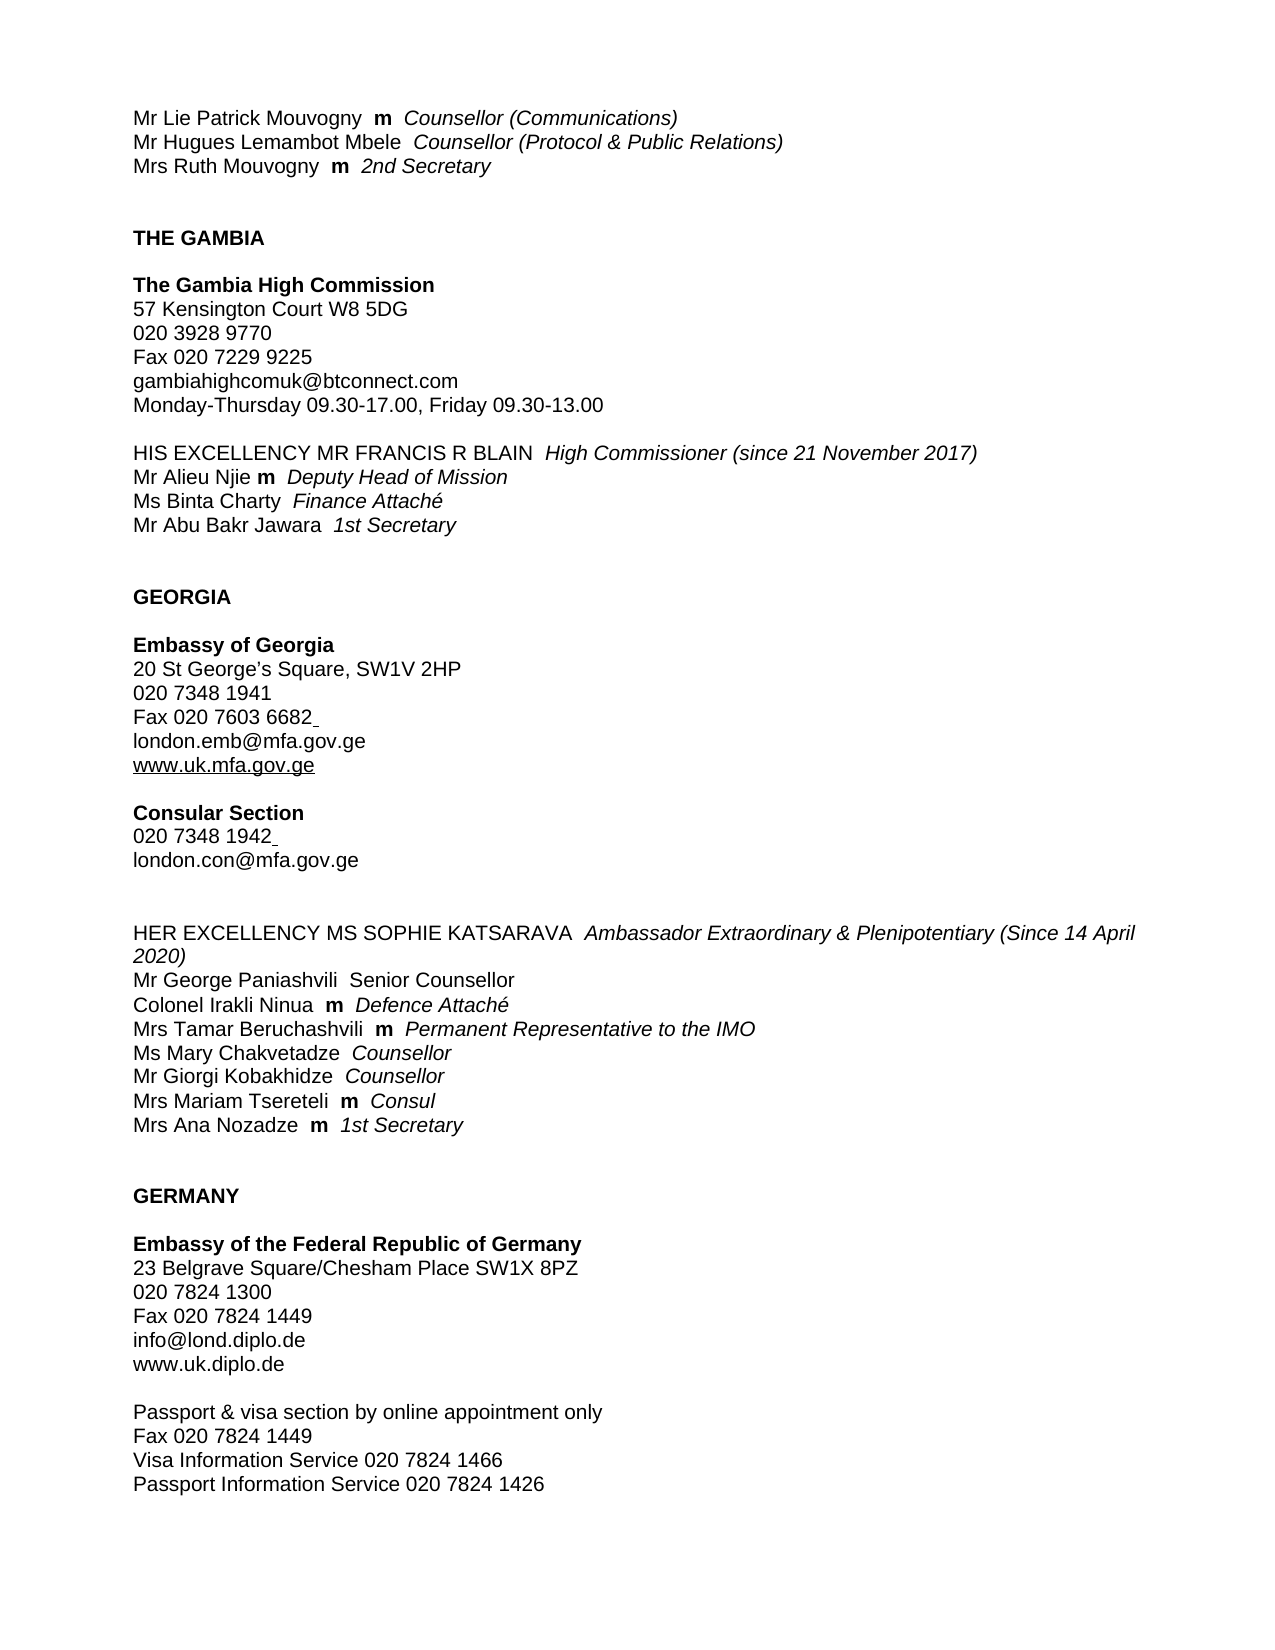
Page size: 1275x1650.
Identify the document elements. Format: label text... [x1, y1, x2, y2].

text Mr Lie Patrick Mouvogny m Counsellor (Communications) [133, 106, 1181, 129]
text GERMANY [133, 1184, 1181, 1208]
text Mr Alieu Njie m Deputy Head of Mission [133, 465, 1181, 489]
text Mr Giorgi Kobakhidze Counsellor [133, 1064, 1181, 1088]
text info@lond.diplo.de [133, 1328, 1181, 1352]
text 020 7348 1942 london.con@mfa.gov.ge [133, 824, 430, 872]
text 20 St George’s Square, SW1V 2HP [133, 657, 1181, 681]
text Mr Abu Bakr Jawara 1st Secretary [133, 513, 1181, 537]
text Passport & visa section by online appointment only [133, 1400, 1181, 1424]
text Mrs Mariam Tsereteli m Consul [133, 1088, 1181, 1112]
text HIS EXCELLENCY MR FRANCIS R BLAIN High Commissioner (since 21 November 2017) [133, 441, 1181, 465]
text Embassy of the Federal Republic of Germany [133, 1232, 1181, 1256]
text Passport Information Service 020 7824 1426 [133, 1472, 1181, 1496]
text Fax 020 7824 1449 [133, 1424, 1181, 1448]
text 57 Kensington Court W8 5DG [133, 297, 1181, 321]
text Fax 020 7603 6682 london.emb@mfa.gov.ge [133, 704, 434, 752]
subtitle GEORGIA [133, 585, 1181, 609]
text 020 7348 1941 [133, 681, 1181, 704]
text Mrs Tamar Beruchashvili m Permanent Representative to the IMO [133, 1016, 1181, 1040]
text THE GAMBIA [133, 225, 1181, 249]
text 23 Belgrave Square/Chesham Place SW1X 8PZ [133, 1256, 1181, 1280]
text Embassy of Georgia [133, 633, 1181, 657]
text www.uk.mfa.gov.ge [133, 752, 434, 776]
text Colonel Irakli Ninua m Defence Attaché [133, 992, 1181, 1016]
text Monday-Thursday 09.30-17.00, Friday 09.30-13.00 [133, 393, 1181, 417]
text The Gambia High Commission [133, 273, 1181, 297]
text Mrs Ana Nozadze m 1st Secretary [133, 1112, 1181, 1136]
text Visa Information Service 020 7824 1466 [133, 1448, 1181, 1472]
text Fax 020 7229 9225 [133, 345, 1181, 369]
text Mr Hugues Lemambot Mbele Counsellor (Protocol & Public Relations) [133, 129, 1181, 153]
text Ms Mary Chakvetadze Counsellor [133, 1040, 1181, 1064]
text 020 7824 1300 [133, 1280, 1181, 1304]
text HER EXCELLENCY MS SOPHIE KATSARAVA Ambassador Extraordinary & Plenipotentiary (Since 14 April 2020) [133, 920, 1181, 968]
text Fax 020 7824 1449 [133, 1304, 1181, 1328]
text Ms Binta Charty Finance Attaché [133, 489, 1181, 513]
text Mr George Paniashvili Senior Counsellor [133, 968, 1181, 992]
text www.uk.diplo.de [133, 1352, 1181, 1376]
text Mrs Ruth Mouvogny m 2nd Secretary [133, 153, 1181, 177]
text 020 3928 9770 [133, 321, 1181, 345]
text Consular Section [133, 800, 1181, 824]
text gambiahighcomuk@btconnect.com [133, 369, 1181, 393]
